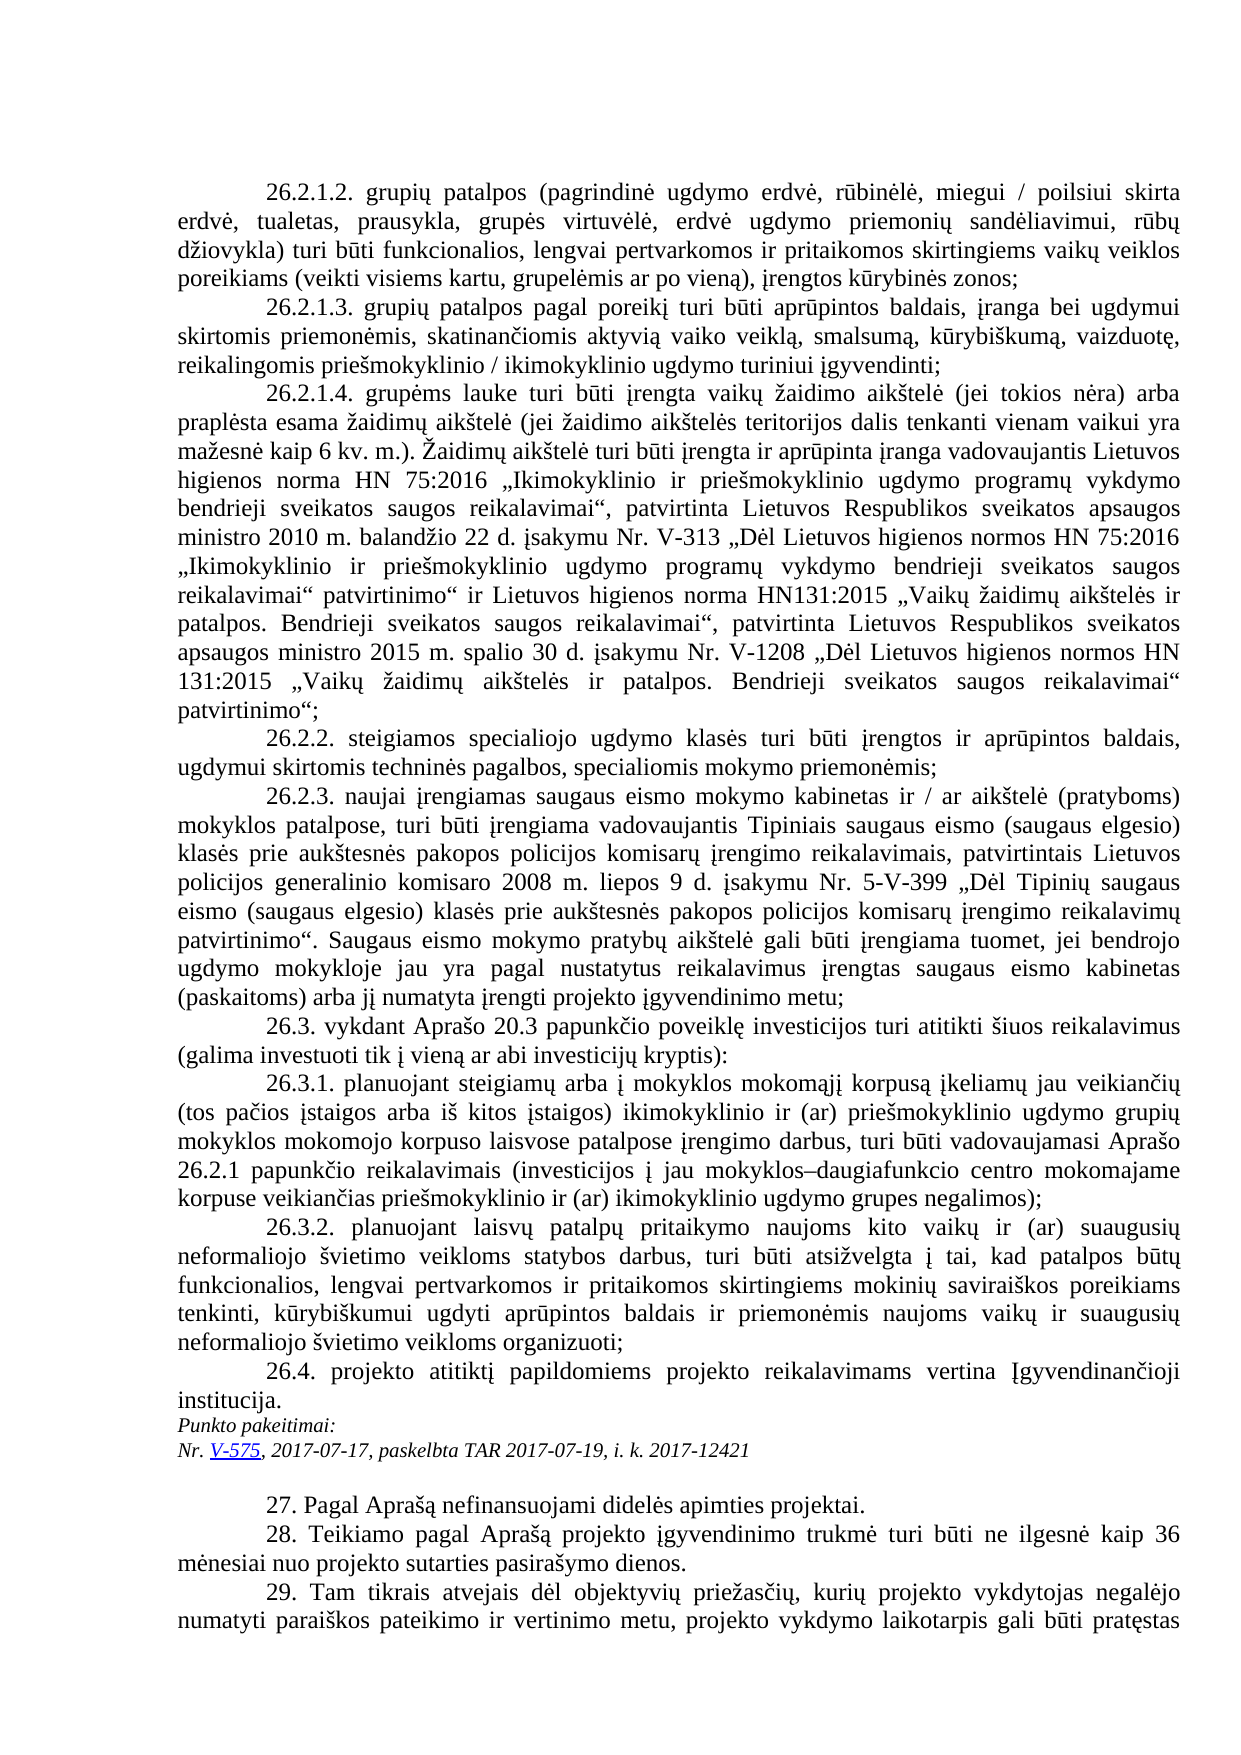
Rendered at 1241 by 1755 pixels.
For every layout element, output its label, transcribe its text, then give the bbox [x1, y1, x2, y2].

text 28. Teikiamo pagal Aprašą projekto įgyvendinimo trukmė turi būti ne ilgesnė kaip 36 mėnesiai nuo projekto sutarties pasirašymo dienos. [177, 1519, 1181, 1577]
text 26.2.1.3. grupių patalpos pagal poreikį turi būti aprūpintos baldais, įranga bei ugdymui skirtomis priemonėmis, skatinančiomis aktyvią vaiko veiklą, smalsumą, kūrybiškumą, vaizduotę, reikalingomis priešmokyklinio / ikimokyklinio ugdymo turiniui įgyvendinti; [177, 292, 1181, 378]
text 26.2.2. steigiamos specialiojo ugdymo klasės turi būti įrengtos ir aprūpintos baldais, ugdymui skirtomis techninės pagalbos, specialiomis mokymo priemonėmis; [177, 723, 1181, 781]
text 26.3. vykdant Aprašo 20.3 papunkčio poveiklę investicijos turi atitikti šiuos reikalavimus (galima investuoti tik į vieną ar abi investicijų kryptis): [177, 1011, 1181, 1068]
text 27. Pagal Aprašą nefinansuojami didelės apimties projektai. [177, 1490, 1181, 1519]
text 26.2.1.4. grupėms lauke turi būti įrengta vaikų žaidimo aikštelė (jei tokios nėra) arba praplėsta esama žaidimų aikštelė (jei žaidimo aikštelės teritorijos dalis tenkanti vienam vaikui yra mažesnė kaip 6 kv. m.). Žaidimų aikštelė turi būti įrengta ir aprūpinta įranga vadovaujantis Lietuvos higienos norma HN 75:2016 „Ikimokyklinio ir priešmokyklinio ugdymo programų vykdymo bendrieji sveikatos saugos reikalavimai“, patvirtinta Lietuvos Respublikos sveikatos apsaugos ministro 2010 m. balandžio 22 d. įsakymu Nr. V-313 „Dėl Lietuvos higienos normos HN 75:2016 „Ikimokyklinio ir priešmokyklinio ugdymo programų vykdymo bendrieji sveikatos saugos reikalavimai“ patvirtinimo“ ir Lietuvos higienos norma HN131:2015 „Vaikų žaidimų aikštelės ir patalpos. Bendrieji sveikatos saugos reikalavimai“, patvirtinta Lietuvos Respublikos sveikatos apsaugos ministro 2015 m. spalio 30 d. įsakymu Nr. V-1208 „Dėl Lietuvos higienos normos HN 131:2015 „Vaikų žaidimų aikštelės ir patalpos. Bendrieji sveikatos saugos reikalavimai“ patvirtinimo“; [177, 378, 1181, 723]
text Nr. V-575, 2017-07-17, paskelbta TAR 2017-07-19, i. k. 2017-12421 [177, 1437, 1181, 1462]
text 26.3.2. planuojant laisvų patalpų pritaikymo naujoms kito vaikų ir (ar) suaugusių neformaliojo švietimo veikloms statybos darbus, turi būti atsižvelgta į tai, kad patalpos būtų funkcionalios, lengvai pertvarkomos ir pritaikomos skirtingiems mokinių saviraiškos poreikiams tenkinti, kūrybiškumui ugdyti aprūpintos baldais ir priemonėmis naujoms vaikų ir suaugusių neformaliojo švietimo veikloms organizuoti; [177, 1212, 1181, 1356]
text Punkto pakeitimai: [177, 1413, 1181, 1437]
text 26.2.3. naujai įrengiamas saugaus eismo mokymo kabinetas ir / ar aikštelė (pratyboms) mokyklos patalpose, turi būti įrengiama vadovaujantis Tipiniais saugaus eismo (saugaus elgesio) klasės prie aukštesnės pakopos policijos komisarų įrengimo reikalavimais, patvirtintais Lietuvos policijos generalinio komisaro 2008 m. liepos 9 d. įsakymu Nr. 5-V-399 „Dėl Tipinių saugaus eismo (saugaus elgesio) klasės prie aukštesnės pakopos policijos komisarų įrengimo reikalavimų patvirtinimo“. Saugaus eismo mokymo pratybų aikštelė gali būti įrengiama tuomet, jei bendrojo ugdymo mokykloje jau yra pagal nustatytus reikalavimus įrengtas saugaus eismo kabinetas (paskaitoms) arba jį numatyta įrengti projekto įgyvendinimo metu; [177, 781, 1181, 1011]
text 26.3.1. planuojant steigiamų arba į mokyklos mokomąjį korpusą įkeliamų jau veikiančių (tos pačios įstaigos arba iš kitos įstaigos) ikimokyklinio ir (ar) priešmokyklinio ugdymo grupių mokyklos mokomojo korpuso laisvose patalpose įrengimo darbus, turi būti vadovaujamasi Aprašo 26.2.1 papunkčio reikalavimais (investicijos į jau mokyklos–daugiafunkcio centro mokomajame korpuse veikiančias priešmokyklinio ir (ar) ikimokyklinio ugdymo grupes negalimos); [177, 1068, 1181, 1212]
text 26.2.1.2. grupių patalpos (pagrindinė ugdymo erdvė, rūbinėlė, miegui / poilsiui skirta erdvė, tualetas, prausykla, grupės virtuvėlė, erdvė ugdymo priemonių sandėliavimui, rūbų džiovykla) turi būti funkcionalios, lengvai pertvarkomos ir pritaikomos skirtingiems vaikų veiklos poreikiams (veikti visiems kartu, grupelėmis ar po vieną), įrengtos kūrybinės zonos; [177, 177, 1181, 292]
text 26.4. projekto atitiktį papildomiems projekto reikalavimams vertina Įgyvendinančioji institucija. [177, 1356, 1181, 1413]
text 29. Tam tikrais atvejais dėl objektyvių priežasčių, kurių projekto vykdytojas negalėjo numatyti paraiškos pateikimo ir vertinimo metu, projekto vykdymo laikotarpis gali būti pratęstas [177, 1577, 1181, 1634]
